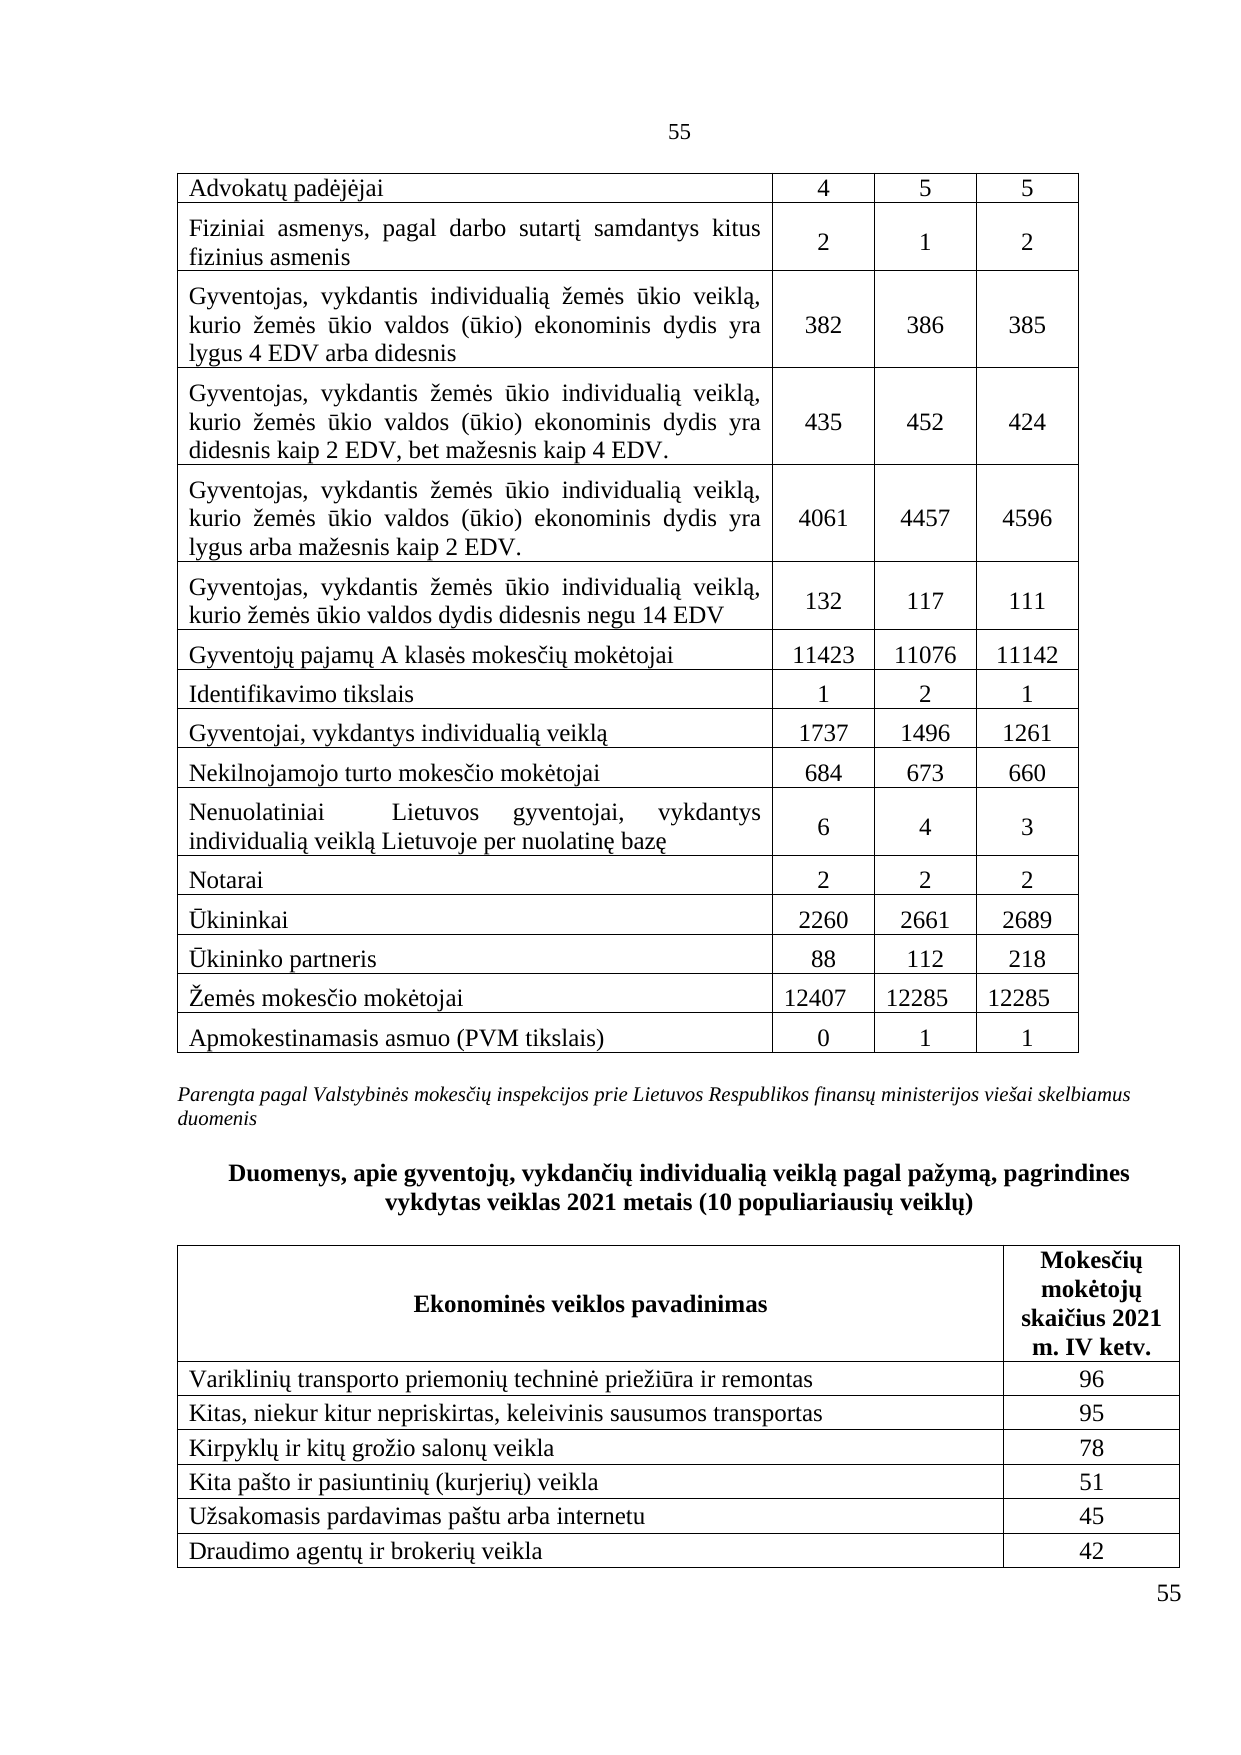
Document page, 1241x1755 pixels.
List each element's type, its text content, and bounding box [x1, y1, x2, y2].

table_cell 11142 [977, 630, 1078, 668]
table_cell 382 [773, 271, 874, 367]
table_cell 435 [773, 368, 874, 464]
table_cell 2 [773, 203, 874, 270]
table_cell 132 [773, 562, 874, 629]
table_cell 4596 [977, 465, 1078, 561]
table_cell 4 [773, 174, 874, 202]
table_cell Variklinių transporto priemonių techninė priežiūra ir remontas [178, 1362, 1003, 1395]
table_cell 0 [773, 1013, 874, 1052]
table_cell Nenuolatiniai Lietuvos gyventojai, vykdantys individualią veiklą Lietuvoje per nuolatinę bazę [178, 788, 772, 855]
table_cell 1737 [773, 709, 874, 747]
table_cell 684 [773, 748, 874, 787]
text Duomenys, apie gyventojų, vykdančių individualią veiklą pagal pažymą, pagrindines vykdytas veiklas 2021 metais (10 populiariausių veiklų) [177, 1158, 1181, 1216]
table_cell 12285 [875, 974, 976, 1012]
table_cell 218 [977, 935, 1078, 973]
table_cell Gyventojas, vykdantis žemės ūkio individualią veiklą, kurio žemės ūkio valdos (ūkio) ekonominis dydis yra didesnis kaip 2 EDV, bet mažesnis kaip 4 EDV. [178, 368, 772, 464]
table_cell 2 [977, 856, 1078, 894]
table_cell 4061 [773, 465, 874, 561]
table_cell 385 [977, 271, 1078, 367]
table_cell Apmokestinamasis asmuo (PVM tikslais) [178, 1013, 772, 1052]
table_cell 11423 [773, 630, 874, 668]
table_header Mokesčių mokėtojų skaičius 2021 m. IV ketv. [1004, 1246, 1179, 1361]
table_cell 1 [875, 203, 976, 270]
table_cell 51 [1004, 1465, 1179, 1498]
table_cell Advokatų padėjėjai [178, 174, 772, 202]
table_header Ekonominės veiklos pavadinimas [178, 1246, 1003, 1361]
table_cell 1496 [875, 709, 976, 747]
table_cell Gyventojų pajamų A klasės mokesčių mokėtojai [178, 630, 772, 668]
table_cell 111 [977, 562, 1078, 629]
table_cell 452 [875, 368, 976, 464]
table_cell 78 [1004, 1430, 1179, 1464]
table_cell 117 [875, 562, 976, 629]
table_cell 4 [875, 788, 976, 855]
table_cell Nekilnojamojo turto mokesčio mokėtojai [178, 748, 772, 787]
table_cell Kirpyklų ir kitų grožio salonų veikla [178, 1430, 1003, 1464]
table_cell 5 [977, 174, 1078, 202]
table_cell Gyventojas, vykdantis individualią žemės ūkio veiklą, kurio žemės ūkio valdos (ūkio) ekonominis dydis yra lygus 4 EDV arba didesnis [178, 271, 772, 367]
table_cell 660 [977, 748, 1078, 787]
table_cell 6 [773, 788, 874, 855]
table_cell 12407 [773, 974, 874, 1012]
table_cell Gyventojas, vykdantis žemės ūkio individualią veiklą, kurio žemės ūkio valdos (ūkio) ekonominis dydis yra lygus arba mažesnis kaip 2 EDV. [178, 465, 772, 561]
table_cell Notarai [178, 856, 772, 894]
table_cell 96 [1004, 1362, 1179, 1395]
table_cell 12285 [977, 974, 1078, 1012]
table_cell 1 [977, 1013, 1078, 1052]
table_cell 1 [977, 670, 1078, 708]
table_cell 2689 [977, 895, 1078, 933]
table_cell 45 [1004, 1499, 1179, 1532]
table_cell 2661 [875, 895, 976, 933]
table_cell 2 [875, 856, 976, 894]
table_cell 2 [773, 856, 874, 894]
table_cell 5 [875, 174, 976, 202]
table_cell 11076 [875, 630, 976, 668]
table_cell Identifikavimo tikslais [178, 670, 772, 708]
table_cell 95 [1004, 1396, 1179, 1429]
table_cell Ūkininko partneris [178, 935, 772, 973]
table_cell 1 [875, 1013, 976, 1052]
table_cell 386 [875, 271, 976, 367]
table_cell Fiziniai asmenys, pagal darbo sutartį samdantys kitus fizinius asmenis [178, 203, 772, 270]
table_cell 3 [977, 788, 1078, 855]
table_cell 88 [773, 935, 874, 973]
table_cell Kita pašto ir pasiuntinių (kurjerių) veikla [178, 1465, 1003, 1498]
table_cell 2260 [773, 895, 874, 933]
table_cell 2 [875, 670, 976, 708]
table_cell 4457 [875, 465, 976, 561]
table_cell Gyventojai, vykdantys individualią veiklą [178, 709, 772, 747]
table_cell Gyventojas, vykdantis žemės ūkio individualią veiklą, kurio žemės ūkio valdos dydis didesnis negu 14 EDV [178, 562, 772, 629]
table_cell 1261 [977, 709, 1078, 747]
table_cell Užsakomasis pardavimas paštu arba internetu [178, 1499, 1003, 1532]
table_cell 112 [875, 935, 976, 973]
table_cell 2 [977, 203, 1078, 270]
table_cell 424 [977, 368, 1078, 464]
table_cell 42 [1004, 1534, 1179, 1567]
table_cell Draudimo agentų ir brokerių veikla [178, 1534, 1003, 1567]
table_cell Žemės mokesčio mokėtojai [178, 974, 772, 1012]
table_cell Kitas, niekur kitur nepriskirtas, keleivinis sausumos transportas [178, 1396, 1003, 1429]
table_cell 1 [773, 670, 874, 708]
table_cell 673 [875, 748, 976, 787]
table_cell Ūkininkai [178, 895, 772, 933]
text Parengta pagal Valstybinės mokesčių inspekcijos prie Lietuvos Respublikos finansų ministerijos viešai skelbiamus duomenis [177, 1081, 1181, 1129]
